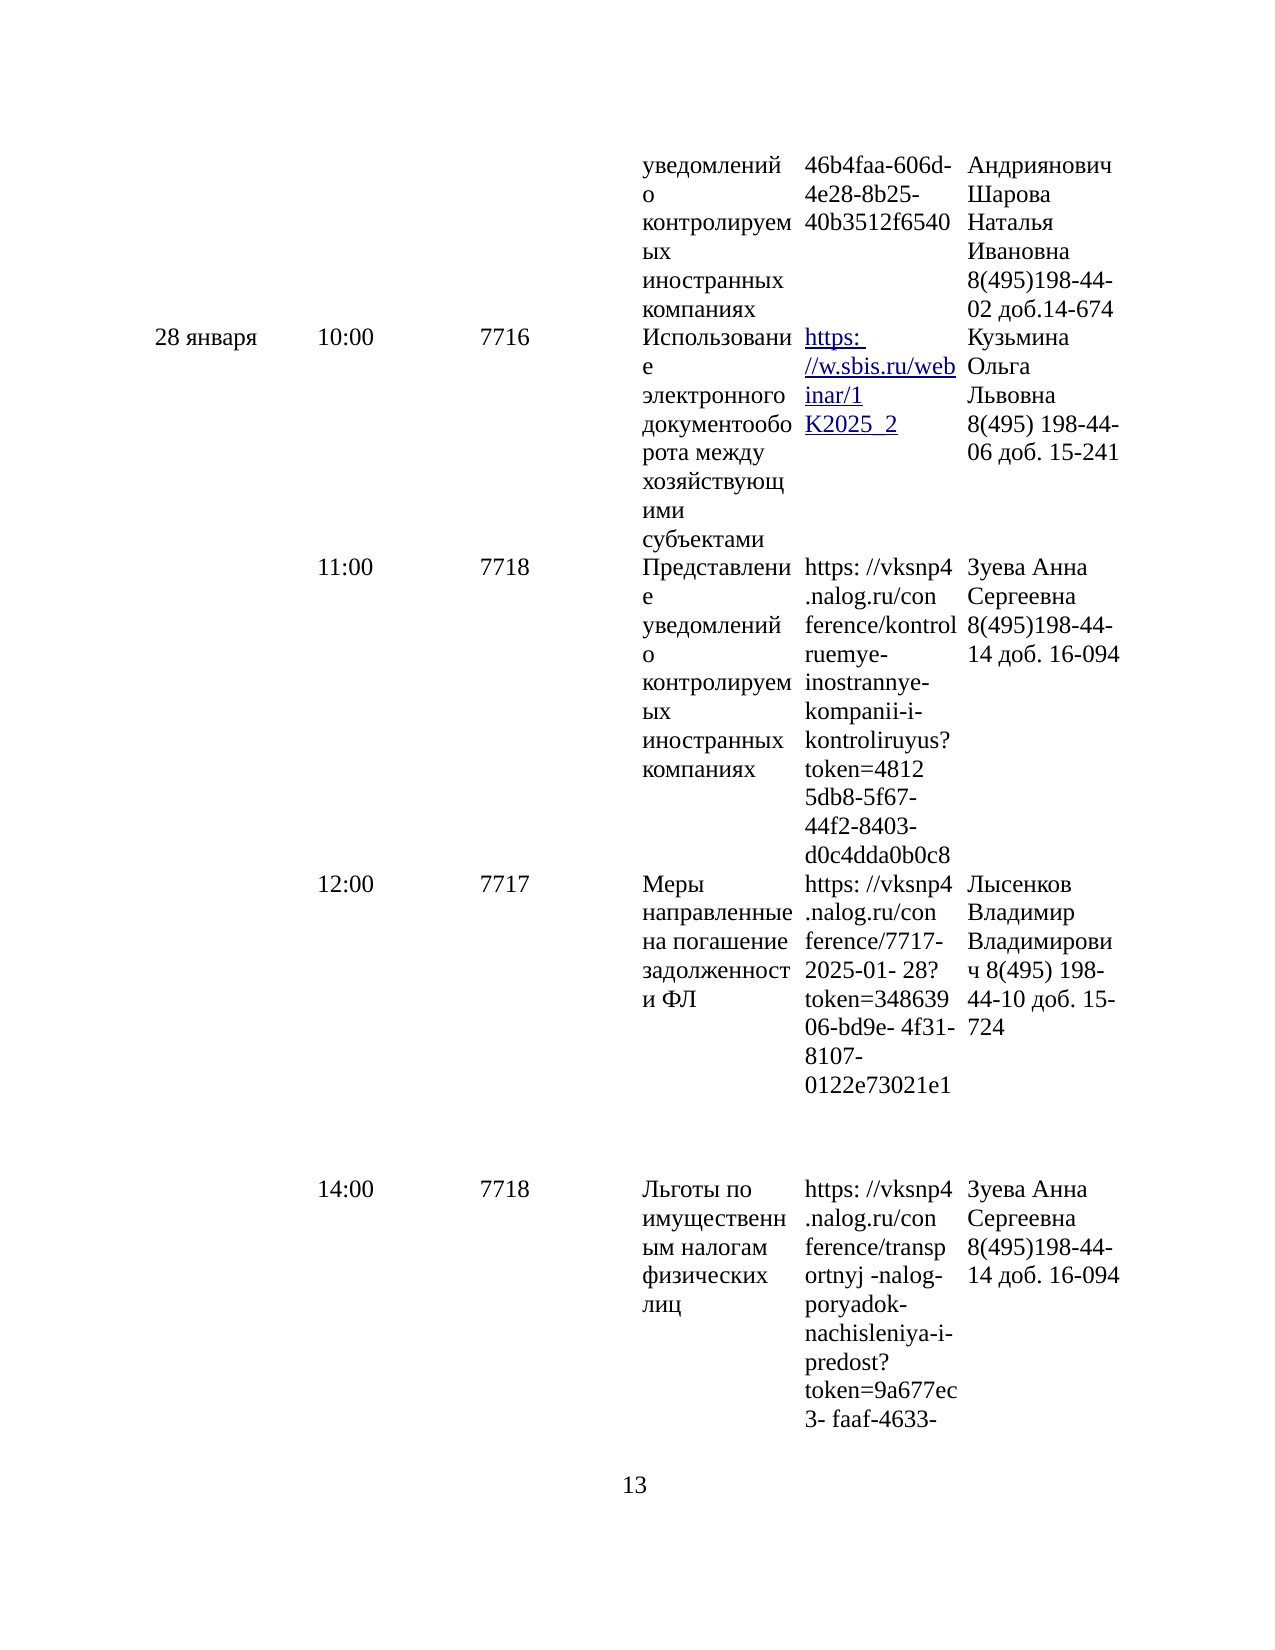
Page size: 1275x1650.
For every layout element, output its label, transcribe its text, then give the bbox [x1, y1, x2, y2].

table_header Льготы по имущественным налогам физических лиц [638, 1174, 800, 1433]
table_header [150, 1174, 312, 1433]
table_cell [475, 150, 637, 322]
table_cell Кузьмина Ольга Львовна 8(495) 198-44-06 доб. 15-241 [963, 323, 1125, 552]
table_header 7718 [475, 1174, 637, 1433]
table_cell https: //vksnp4 .nalog.ru/con ference/kontrolruemye- inostrannye-kompanii-i- kontroliruyus?token=4812 5db8-5f67-44f2-8403- d0c4dda0b0c8 [800, 553, 962, 869]
table_cell 11:00 [313, 553, 475, 869]
table_header [150, 150, 312, 322]
table_cell уведомлений о контролируемых иностранных компаниях [638, 150, 800, 322]
table_cell 7717 [475, 869, 637, 1099]
table_cell Представление уведомлений о контролируемых иностранных компаниях [638, 553, 800, 869]
table_cell [313, 150, 475, 322]
table_cell https: //vksnp4 .nalog.ru/con ference/7717-2025-01- 28?token=34863906-bd9e- 4f31-8107-0122e73021e1 [800, 869, 962, 1099]
table_cell 7716 [475, 323, 637, 552]
table_cell Меры направленные на погашение задолженности ФЛ [638, 869, 800, 1099]
table_cell https: //w.sbis.ru/webinar/1 K2025_2 [800, 323, 962, 552]
table_cell 46b4faa-606d-4e28-8b25- 40b3512f6540 [800, 150, 962, 322]
table_cell Использование электронного документооборота между хозяйствующими субъектами [638, 323, 800, 552]
table_cell Зуева Анна Сергеевна 8(495)198-44-14 доб. 16-094 [963, 553, 1125, 869]
table_cell Лысенков Владимир Владимирович 8(495) 198-44-10 доб. 15-724 [963, 869, 1125, 1099]
table_cell 7718 [475, 553, 637, 869]
table_cell 10:00 [313, 323, 475, 552]
table_header https: //vksnp4 .nalog.ru/con ference/transportnyj -nalog- poryadok-nachisleniya-i- predost?token=9a677ec3- faaf-4633- [800, 1174, 962, 1433]
table_header 14:00 [313, 1174, 475, 1433]
table_header Зуева Анна Сергеевна 8(495)198-44-14 доб. 16-094 [963, 1174, 1125, 1433]
table_cell 28 января [150, 323, 312, 1099]
table_cell 12:00 [313, 869, 475, 1099]
table_cell Андриянович Шарова Наталья Ивановна 8(495)198-44-02 доб.14-674 [963, 150, 1125, 322]
